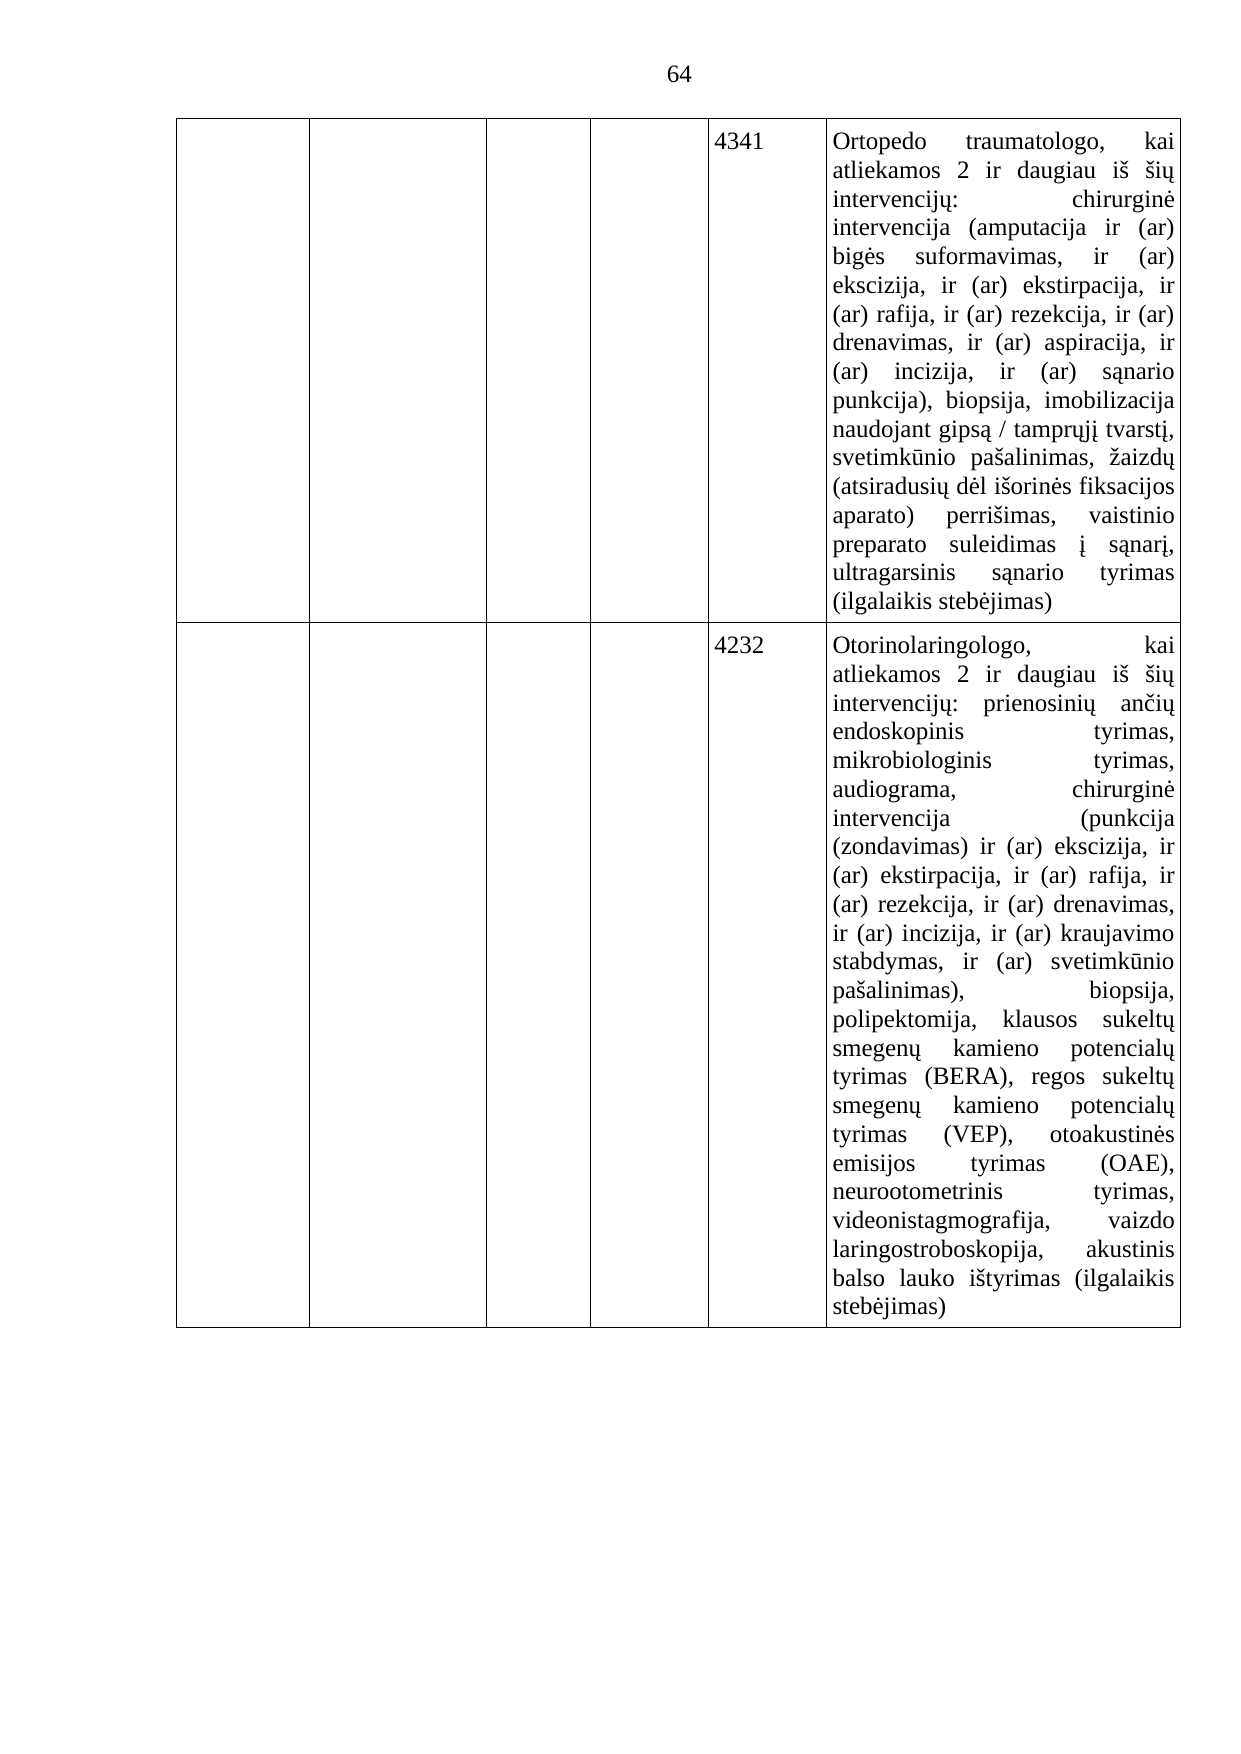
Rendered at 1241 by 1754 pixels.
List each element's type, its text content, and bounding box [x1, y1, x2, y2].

table_cell [310, 623, 486, 1327]
table_cell [177, 119, 309, 622]
table_cell [487, 623, 590, 1327]
table_cell [177, 623, 309, 1327]
table_cell Otorinolaringologo, kai atliekamos 2 ir daugiau iš šių intervencijų: prienosinių ančių endoskopinis tyrimas, mikrobiologinis tyrimas, audiograma, chirurginė intervencija (punkcija (zondavimas) ir (ar) ekscizija, ir (ar) ekstirpacija, ir (ar) rafija, ir (ar) rezekcija, ir (ar) drenavimas, ir (ar) incizija, ir (ar) kraujavimo stabdymas, ir (ar) svetimkūnio pašalinimas), biopsija, polipektomija, klausos sukeltų smegenų kamieno potencialų tyrimas (BERA), regos sukeltų smegenų kamieno potencialų tyrimas (VEP), otoakustinės emisijos tyrimas (OAE), neurootometrinis tyrimas, videonistagmografija, vaizdo laringostroboskopija, akustinis balso lauko ištyrimas (ilgalaikis stebėjimas) [827, 623, 1180, 1327]
table_cell [310, 119, 486, 622]
table_cell 4341 [709, 119, 826, 622]
table_cell [487, 119, 590, 622]
table_cell 4232 [709, 623, 826, 1327]
table_cell [591, 623, 708, 1327]
table_cell Ortopedo traumatologo, kai atliekamos 2 ir daugiau iš šių intervencijų: chirurginė intervencija (amputacija ir (ar) bigės suformavimas, ir (ar) ekscizija, ir (ar) ekstirpacija, ir (ar) rafija, ir (ar) rezekcija, ir (ar) drenavimas, ir (ar) aspiracija, ir (ar) incizija, ir (ar) sąnario punkcija), biopsija, imobilizacija naudojant gipsą / tamprųjį tvarstį, svetimkūnio pašalinimas, žaizdų (atsiradusių dėl išorinės fiksacijos aparato) perrišimas, vaistinio preparato suleidimas į sąnarį, ultragarsinis sąnario tyrimas (ilgalaikis stebėjimas) [827, 119, 1180, 622]
table_cell [591, 119, 708, 622]
